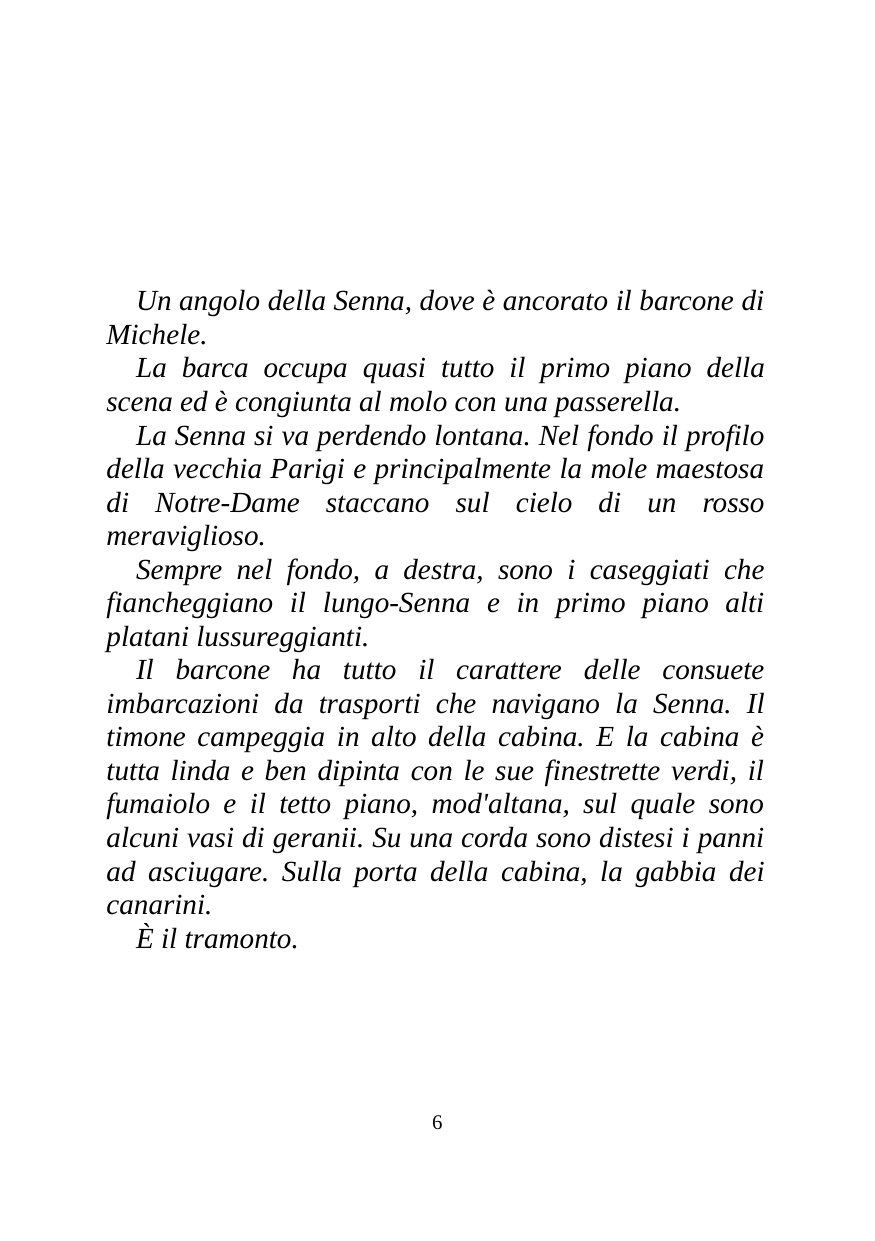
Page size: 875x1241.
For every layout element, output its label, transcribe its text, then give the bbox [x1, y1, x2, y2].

text Un angolo della Senna, dove è ancorato il barcone di Michele. [106, 283, 768, 351]
text Sempre nel fondo, a destra, sono i caseggiati che fiancheggiano il lungo-Senna e in primo piano alti platani lussureggianti. [106, 552, 768, 652]
text Il barcone ha tutto il carattere delle consuete imbarcazioni da trasporti che navigano la Senna. Il timone campeggia in alto della cabina. E la cabina è tutta linda e ben dipinta con le sue finestrette verdi, il fumaiolo e il tetto piano, mod'altana, sul quale sono alcuni vasi di geranii. Su una corda sono distesi i panni ad asciugare. Sulla porta della cabina, la gabbia dei canarini. [106, 652, 768, 921]
text La barca occupa quasi tutto il primo piano della scena ed è congiunta al molo con una passerella. [106, 351, 768, 418]
text La Senna si va perdendo lontana. Nel fondo il profilo della vecchia Parigi e principalmente la mole maestosa di Notre-Dame staccano sul cielo di un rosso meraviglioso. [106, 418, 768, 552]
text È il tramonto. [106, 921, 768, 954]
